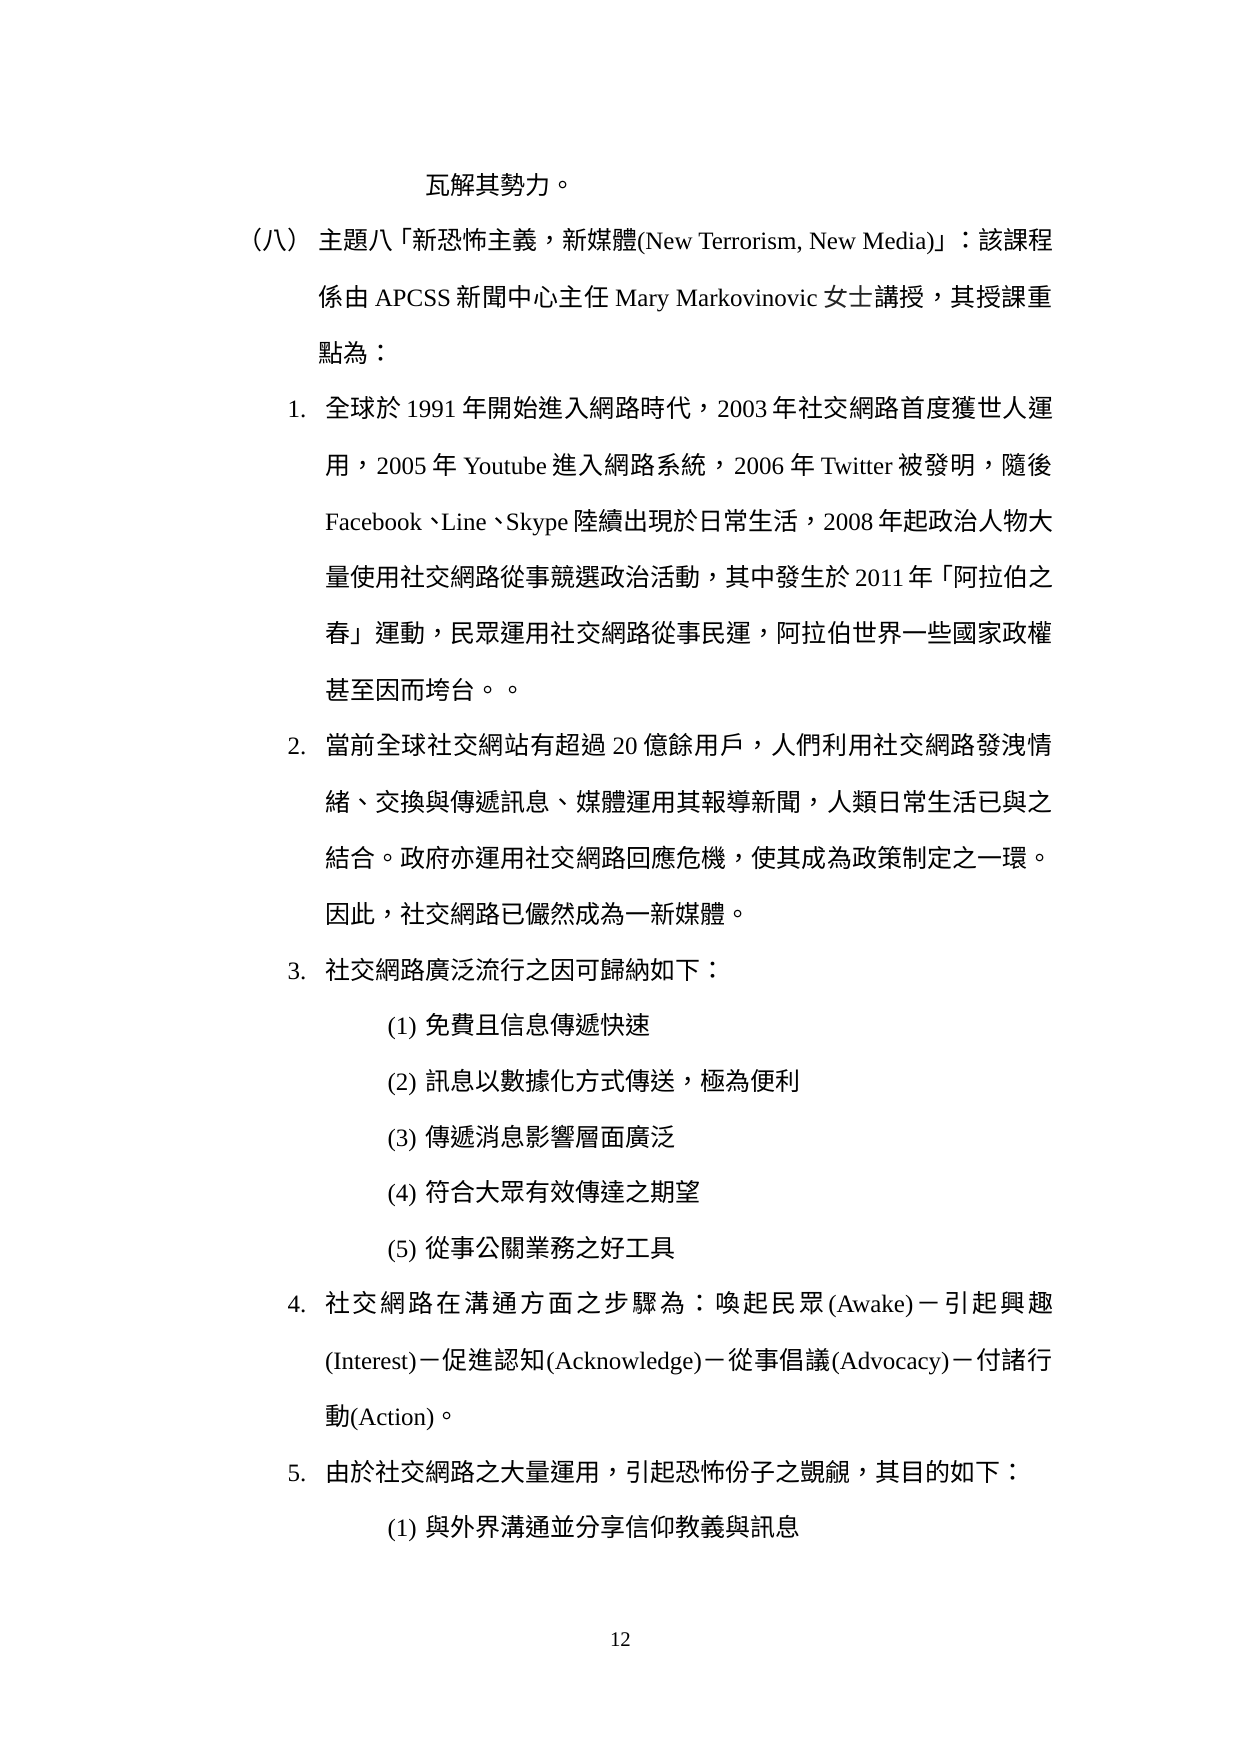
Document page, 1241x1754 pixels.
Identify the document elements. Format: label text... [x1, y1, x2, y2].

list 從事公關業務之好工具 [387, 1228, 1053, 1265]
list 傳遞消息影響層面廣泛 [387, 1116, 1053, 1154]
list 社交網路在溝通方面之步驟為：喚起民眾(Awake)－引起興趣(Interest)－促進認知(Acknowledge)－從事倡議(Advocacy)－付諸行動(Action)。 [287, 1283, 1053, 1433]
list 由於社交網路之大量運用，引起恐怖份子之覬覦，其目的如下： [287, 1451, 1053, 1489]
list 社交網路廣泛流行之因可歸納如下： [287, 949, 1053, 987]
list 主題八「新恐怖主義，新媒體(New Terrorism, New Media)」：該課程係由APCSS新聞中心主任Mary Markovinovic女士講授，其授課重點為： [237, 220, 1053, 370]
list 符合大眾有效傳達之期望 [387, 1172, 1053, 1209]
list 與外界溝通並分享信仰教義與訊息 [387, 1507, 1053, 1544]
list 干涉。即直接派員滲入極右翼偏激主義組織，自內部著手，瓦解其勢力。 [387, 164, 1053, 202]
list 當前全球社交網站有超過20億餘用戶，人們利用社交網路發洩情緒、交換與傳遞訊息、媒體運用其報導新聞，人類日常生活已與之結合。政府亦運用社交網路回應危機，使其成為政策制定之一環。因此，社交網路已儼然成為一新媒體。 [287, 725, 1053, 931]
list 全球於1991年開始進入網路時代，2003年社交網路首度獲世人運用，2005年Youtube進入網路系統，2006年Twitter被發明，隨後Facebook、Line、Skype陸續出現於日常生活，2008年起政治人物大量使用社交網路從事競選政治活動，其中發生於2011年「阿拉伯之春」運動，民眾運用社交網路從事民運，阿拉伯世界一些國家政權甚至因而垮台。。 [287, 388, 1053, 707]
list 免費且信息傳遞快速 [387, 1005, 1053, 1043]
list 訊息以數據化方式傳送，極為便利 [387, 1061, 1053, 1098]
